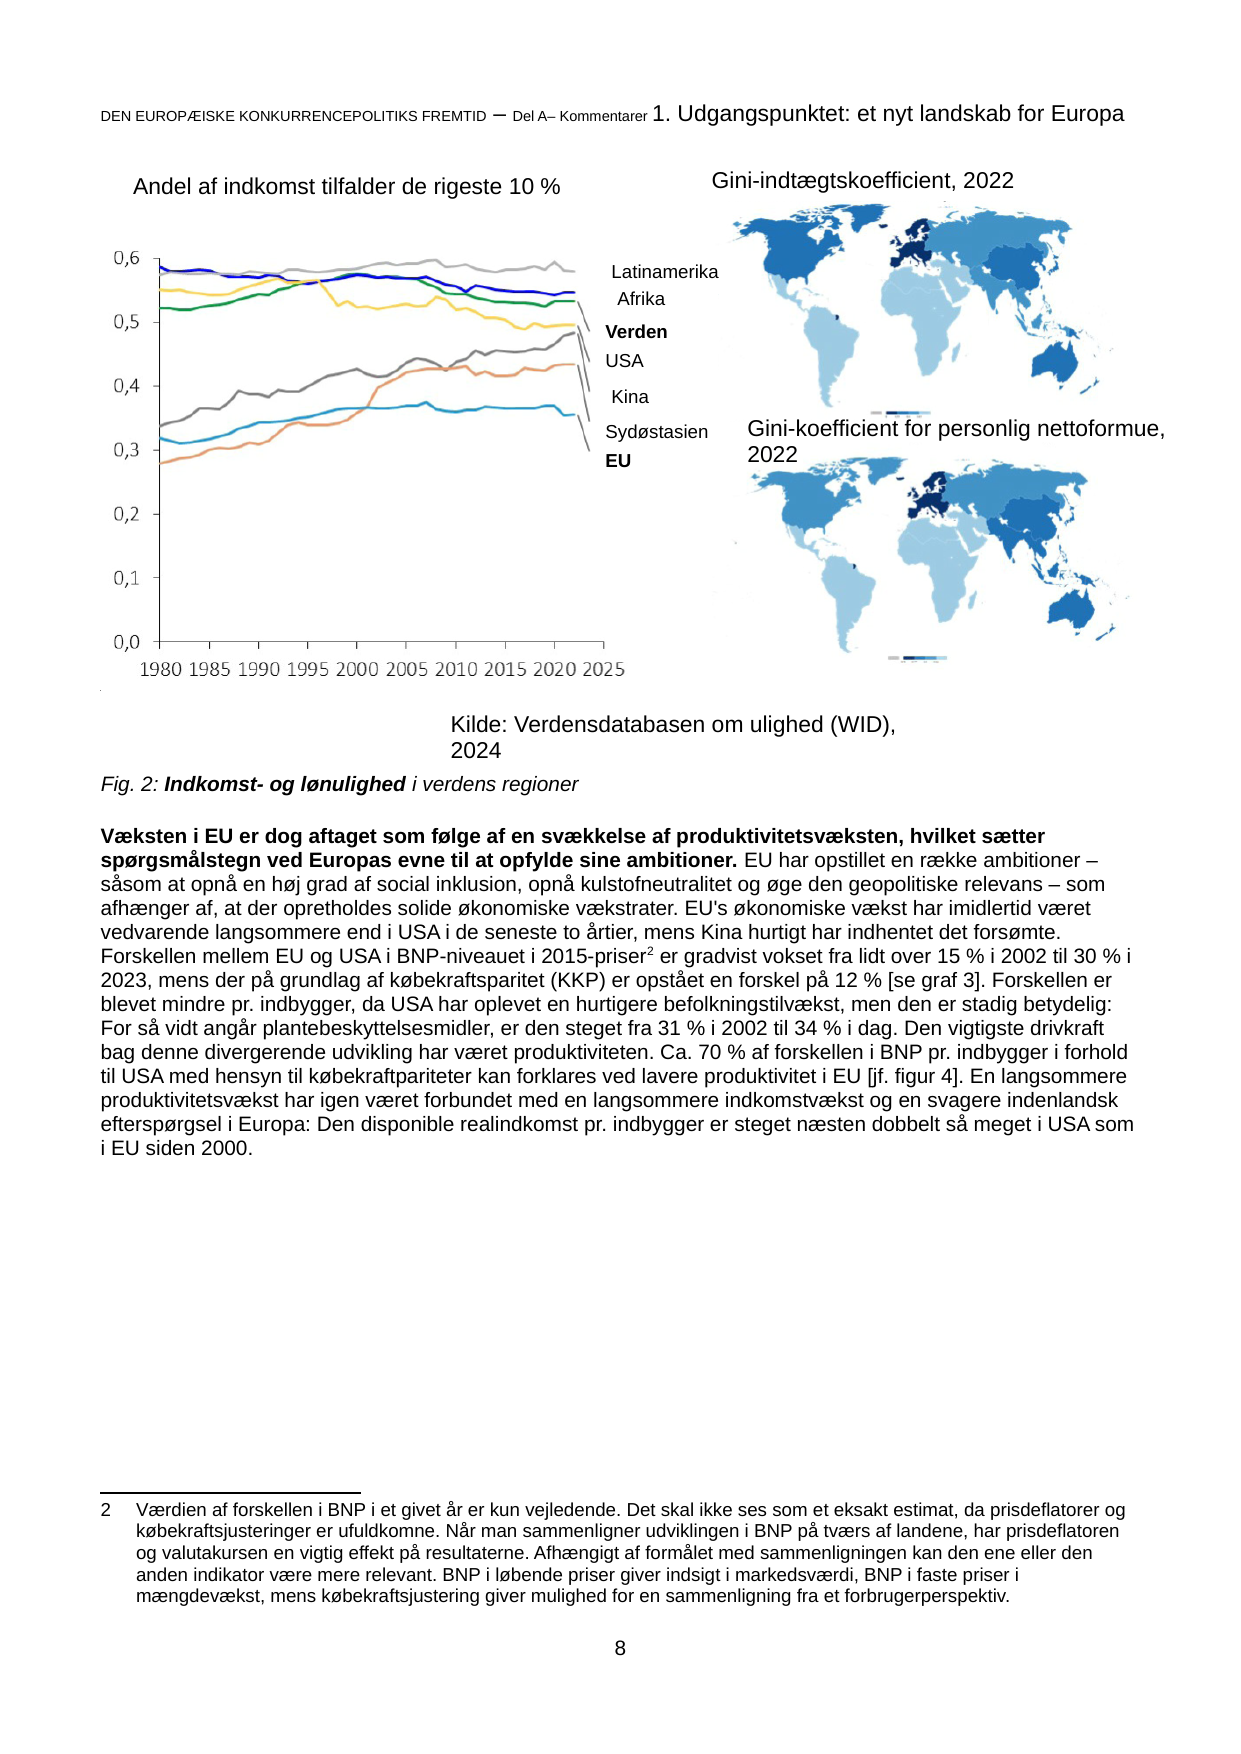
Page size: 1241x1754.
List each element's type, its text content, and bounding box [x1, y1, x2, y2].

text Værdien af forskellen i BNP i et givet år er kun vejledende. Det skal ikke ses som et eksakt estimat, da prisdeflatorer og købekraftsjusteringer er ufuldkomne. Når man sammenligner udviklingen i BNP på tværs af landene, har prisdeflatoren og valutakursen en vigtig effekt på resultaterne. Afhængigt af formålet med sammenligningen kan den ene eller den anden indikator være mere relevant. BNP i løbende priser giver indsigt i markedsværdi, BNP i faste priser i mængdevækst, mens købekraftsjustering giver mulighed for en sammenligning fra et forbrugerperspektiv. [100, 1499, 1140, 1606]
text Fig. 2: Indkomst- og lønulighed i verdens regioner [101, 691, 1223, 795]
picture [979, 174, 986, 187]
picture [100, 173, 1223, 691]
text Væksten i EU er dog aftaget som følge af en svækkelse af produktivitetsvæksten, hvilket sætter spørgsmålstegn ved Europas evne til at opfylde sine ambitioner. EU har opstillet en række ambitioner – såsom at opnå en høj grad af social inklusion, opnå kulstofneutralitet og øge den geopolitiske relevans – som afhænger af, at der opretholdes solide økonomiske vækstrater. EU's økonomiske vækst har imidlertid været vedvarende langsommere end i USA i de seneste to årtier, mens Kina hurtigt har indhentet det forsømte. Forskellen mellem EU og USA i BNP-niveauet i 2015-priser er gradvist vokset fra lidt over 15 % i 2002 til 30 % i 2023, mens der på grundlag af købekraftsparitet (KKP) er opstået en forskel på 12 % [se graf 3]. Forskellen er blevet mindre pr. indbygger, da USA har oplevet en hurtigere befolkningstilvækst, men den er stadig betydelig: For så vidt angår plantebeskyttelsesmidler, er den steget fra 31 % i 2002 til 34 % i dag. Den vigtigste drivkraft bag denne divergerende udvikling har været produktiviteten. Ca. 70 % af forskellen i BNP pr. indbygger i forhold til USA med hensyn til købekraftpariteter kan forklares ved lavere produktivitet i EU [jf. figur 4]. En langsommere produktivitetsvækst har igen været forbundet med en langsommere indkomstvækst og en svagere indenlandsk efterspørgsel i Europa: Den disponible realindkomst pr. indbygger er steget næsten dobbelt så meget i USA som i EU siden 2000. [100, 824, 1140, 1159]
